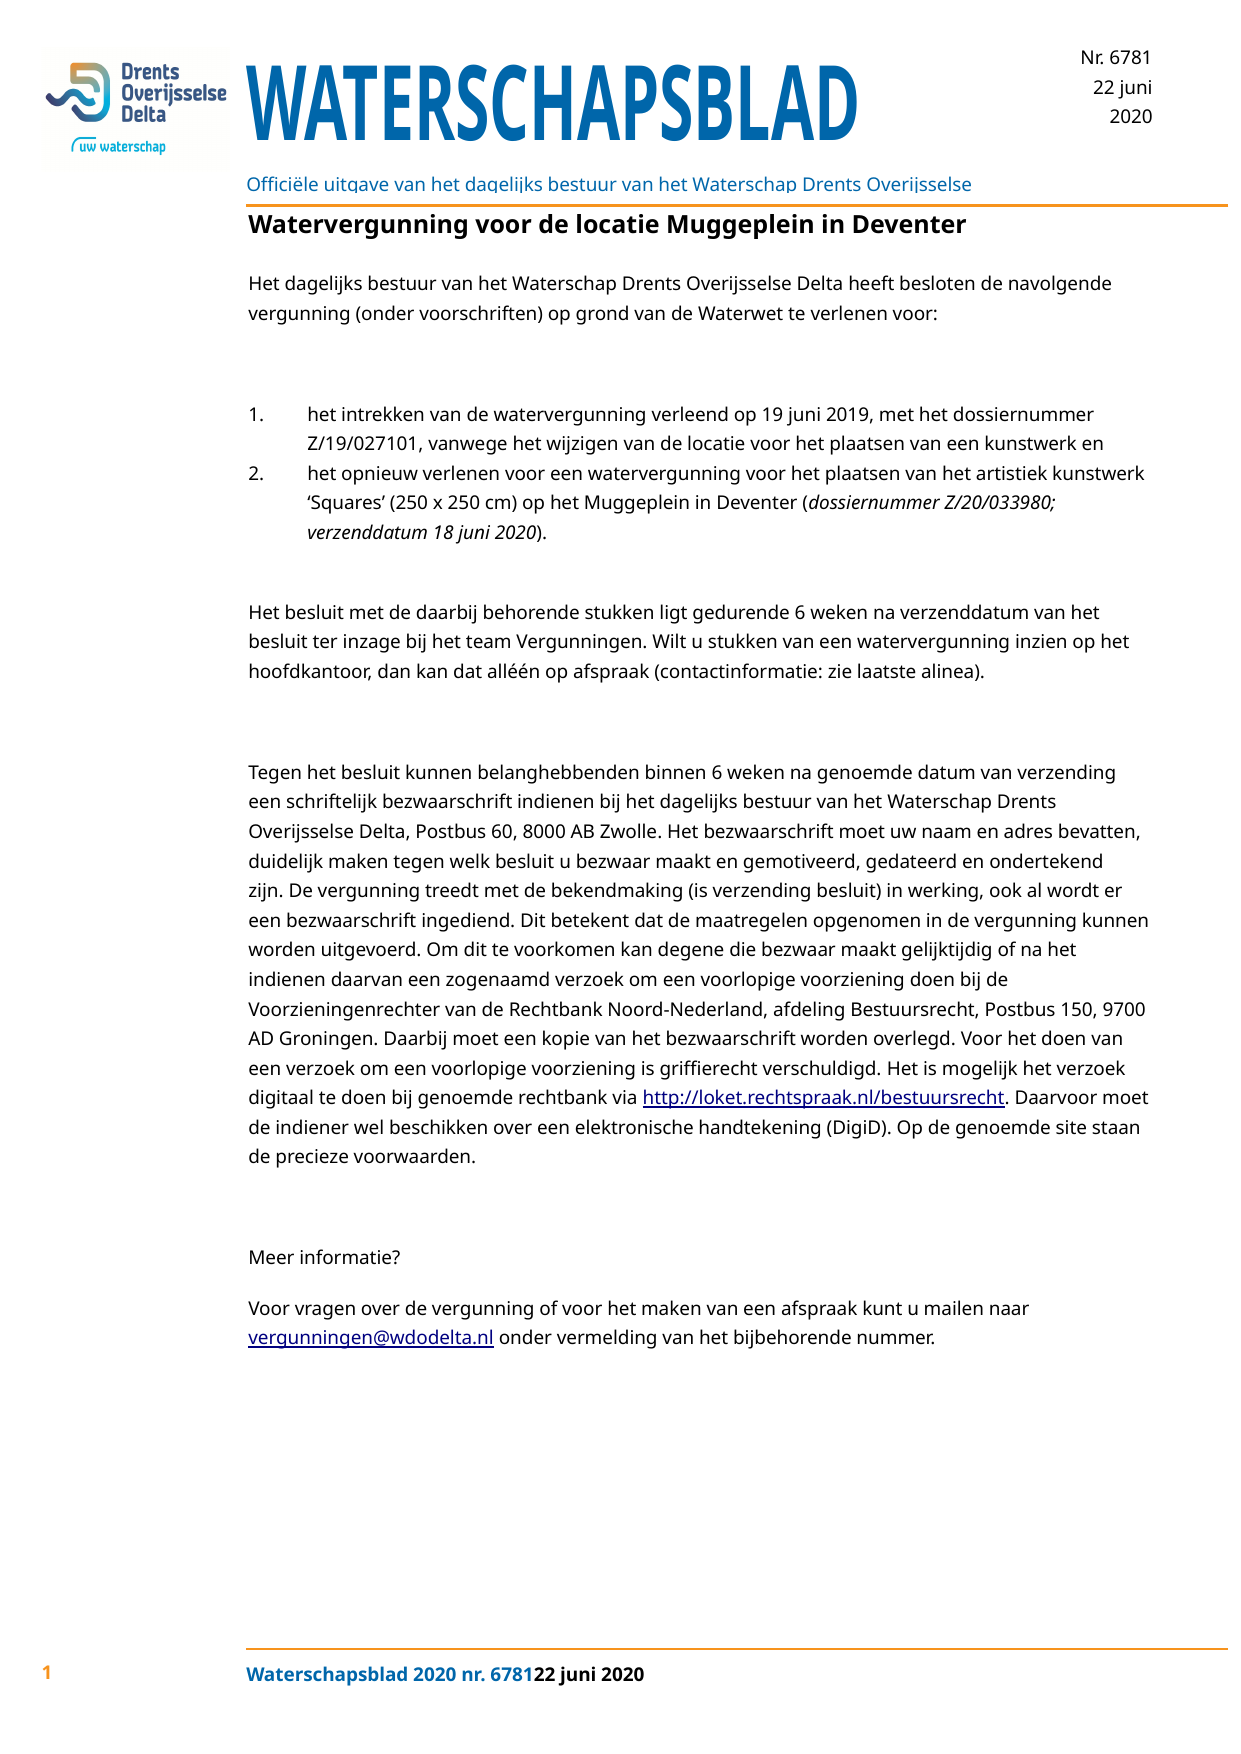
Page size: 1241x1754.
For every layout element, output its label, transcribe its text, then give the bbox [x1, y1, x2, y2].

list het opnieuw verlenen voor een watervergunning voor het plaatsen van het artistiek kunstwerk ‘Squares’ (250 x 250 cm) op het Muggeplein in Deventer (dossiernummer Z/20/033980; verzenddatum 18 juni 2020). [248, 460, 1152, 545]
text Meer informatie? [248, 1244, 1152, 1270]
picture [41, 47, 231, 172]
text Het besluit met de daarbij behorende stukken ligt gedurende 6 weken na verzenddatum van het besluit ter inzage bij het team Vergunningen. Wilt u stukken van een watervergunning inzien op het hoofdkantoor, dan kan dat alléén op afspraak (contactinformatie: zie laatste alinea). [248, 599, 1152, 684]
text Watervergunning voor de locatie Muggeplein in Deventer [248, 207, 1152, 241]
text Tegen het besluit kunnen belanghebbenden binnen 6 weken na genoemde datum van verzending een schriftelijk bezwaarschrift indienen bij het dagelijks bestuur van het Waterschap Drents Overijsselse Delta, Postbus 60, 8000 AB Zwolle. Het bezwaarschrift moet uw naam en adres bevatten, duidelijk maken tegen welk besluit u bezwaar maakt en gemotiveerd, gedateerd en ondertekend zijn. De vergunning treedt met de bekendmaking (is verzending besluit) in werking, ook al wordt er een bezwaarschrift ingediend. Dit betekent dat de maatregelen opgenomen in de vergunning kunnen worden uitgevoerd. Om dit te voorkomen kan degene die bezwaar maakt gelijktijdig of na het indienen daarvan een zogenaamd verzoek om een voorlopige voorziening doen bij de Voorzieningenrechter van de Rechtbank Noord-Nederland, afdeling Bestuursrecht, Postbus 150, 9700 AD Groningen. Daarbij moet een kopie van het bezwaarschrift worden overlegd. Voor het doen van een verzoek om een voorlopige voorziening is griffierecht verschuldigd. Het is mogelijk het verzoek digitaal te doen bij genoemde rechtbank via http://loket.rechtspraak.nl/bestuursrecht. Daarvoor moet de indiener wel beschikken over een elektronische handtekening (DigiD). Op de genoemde site staan de precieze voorwaarden. [248, 759, 1152, 1169]
list het intrekken van de watervergunning verleend op 19 juni 2019, met het dossiernummer Z/19/027101, vanwege het wijzigen van de locatie voor het plaatsen van een kunstwerk en [248, 401, 1152, 456]
text Het dagelijks bestuur van het Waterschap Drents Overijsselse Delta heeft besloten de navolgende vergunning (onder voorschriften) op grond van de Waterwet te verlenen voor: [248, 270, 1152, 326]
text Voor vragen over de vergunning of voor het maken van een afspraak kunt u mailen naar vergunningen@wdodelta.nl onder vermelding van het bijbehorende nummer. [248, 1295, 1152, 1350]
